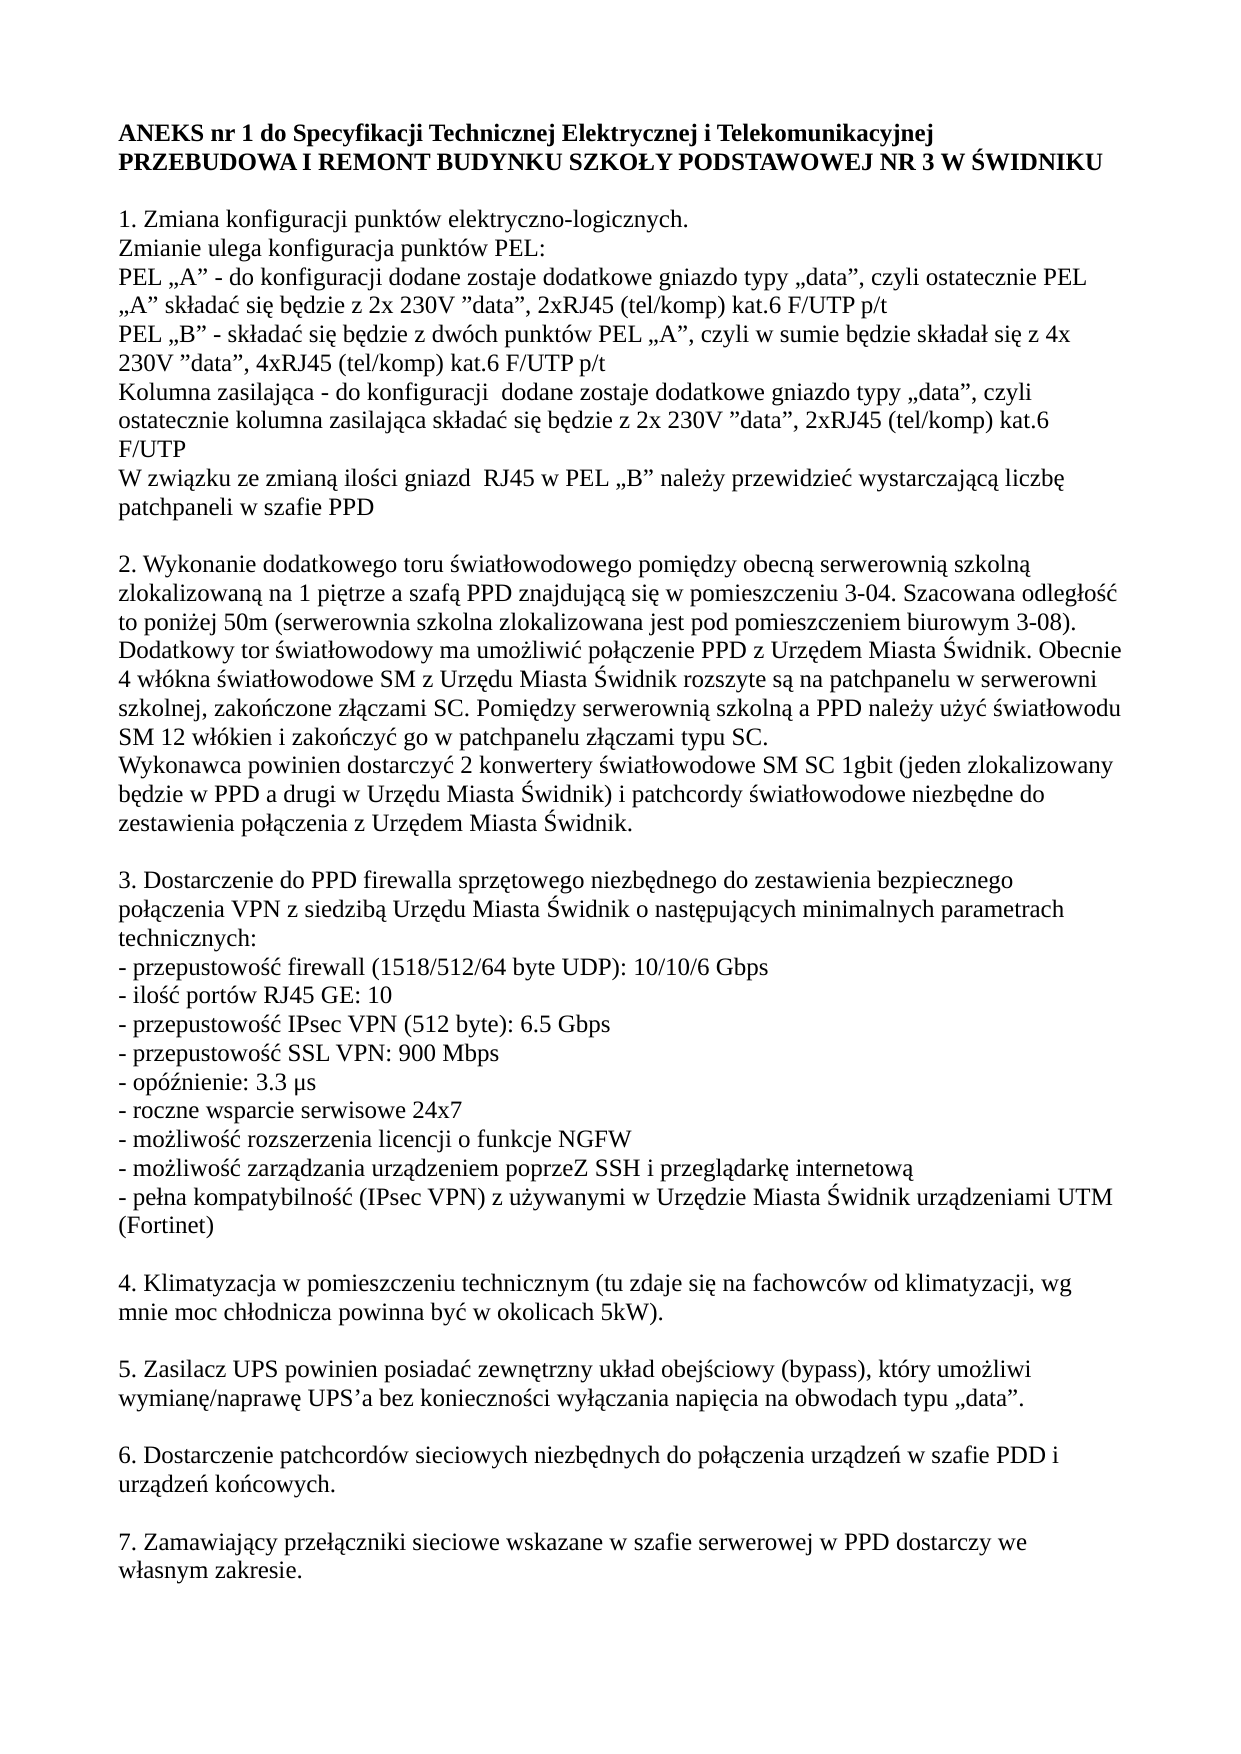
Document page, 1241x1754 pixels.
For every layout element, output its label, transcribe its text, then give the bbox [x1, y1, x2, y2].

text - możliwość zarządzania urządzeniem poprzeZ SSH i przeglądarkę internetową [118, 1153, 1122, 1182]
text - ilość portów RJ45 GE: 10 [118, 981, 1122, 1009]
text - opóźnienie: 3.3 μs [118, 1067, 1122, 1096]
text Wykonawca powinien dostarczyć 2 konwertery światłowodowe SM SC 1gbit (jeden zlokalizowany będzie w PPD a drugi w Urzędu Miasta Świdnik) i patchcordy światłowodowe niezbędne do zestawienia połączenia z Urzędem Miasta Świdnik. [118, 751, 1122, 837]
text - roczne wsparcie serwisowe 24x7 [118, 1096, 1122, 1124]
text 4. Klimatyzacja w pomieszczeniu technicznym (tu zdaje się na fachowców od klimatyzacji, wg mnie moc chłodnicza powinna być w okolicach 5kW). [118, 1268, 1122, 1326]
text - przepustowość firewall (1518/512/64 byte UDP): 10/10/6 Gbps [118, 952, 1122, 981]
text 5. Zasilacz UPS powinien posiadać zewnętrzny układ obejściowy (bypass), który umożliwi wymianę/naprawę UPS’a bez konieczności wyłączania napięcia na obwodach typu „data”. [118, 1354, 1122, 1412]
text 2. Wykonanie dodatkowego toru światłowodowego pomiędzy obecną serwerownią szkolną zlokalizowaną na 1 piętrze a szafą PPD znajdującą się w pomieszczeniu 3-04. Szacowana odległość to poniżej 50m (serwerownia szkolna zlokalizowana jest pod pomieszczeniem biurowym 3-08). Dodatkowy tor światłowodowy ma umożliwić połączenie PPD z Urzędem Miasta Świdnik. Obecnie 4 włókna światłowodowe SM z Urzędu Miasta Świdnik rozszyte są na patchpanelu w serwerowni szkolnej, zakończone złączami SC. Pomiędzy serwerownią szkolną a PPD należy użyć światłowodu SM 12 włókien i zakończyć go w patchpanelu złączami typu SC. [118, 549, 1122, 751]
text Zmianie ulega konfiguracja punktów PEL: [118, 233, 1122, 262]
text - przepustowość IPsec VPN (512 byte): 6.5 Gbps [118, 1009, 1122, 1038]
text PEL „B” - składać się będzie z dwóch punktów PEL „A”, czyli w sumie będzie składał się z 4x 230V ”data”, 4xRJ45 (tel/komp) kat.6 F/UTP p/t [118, 319, 1122, 377]
text Kolumna zasilająca - do konfiguracji dodane zostaje dodatkowe gniazdo typy „data”, czyli ostatecznie kolumna zasilająca składać się będzie z 2x 230V ”data”, 2xRJ45 (tel/komp) kat.6 F/UTP [118, 377, 1122, 463]
text - przepustowość SSL VPN: 900 Mbps [118, 1038, 1122, 1067]
text ANEKS nr 1 do Specyfikacji Technicznej Elektrycznej i Telekomunikacyjnej [118, 118, 1122, 147]
text PEL „A” - do konfiguracji dodane zostaje dodatkowe gniazdo typy „data”, czyli ostatecznie PEL „A” składać się będzie z 2x 230V ”data”, 2xRJ45 (tel/komp) kat.6 F/UTP p/t [118, 262, 1122, 319]
text - możliwość rozszerzenia licencji o funkcje NGFW [118, 1124, 1122, 1153]
text 3. Dostarczenie do PPD firewalla sprzętowego niezbędnego do zestawienia bezpiecznego połączenia VPN z siedzibą Urzędu Miasta Świdnik o następujących minimalnych parametrach technicznych: [118, 866, 1122, 952]
text 7. Zamawiający przełączniki sieciowe wskazane w szafie serwerowej w PPD dostarczy we własnym zakresie. [118, 1527, 1122, 1584]
text W związku ze zmianą ilości gniazd RJ45 w PEL „B” należy przewidzieć wystarczającą liczbę patchpaneli w szafie PPD [118, 463, 1122, 521]
text 6. Dostarczenie patchcordów sieciowych niezbędnych do połączenia urządzeń w szafie PDD i urządzeń końcowych. [118, 1441, 1122, 1498]
text - pełna kompatybilność (IPsec VPN) z używanymi w Urzędzie Miasta Świdnik urządzeniami UTM (Fortinet) [118, 1182, 1122, 1239]
text PRZEBUDOWA I REMONT BUDYNKU SZKOŁY PODSTAWOWEJ NR 3 W ŚWIDNIKU [118, 147, 1122, 176]
text 1. Zmiana konfiguracji punktów elektryczno-logicznych. [118, 204, 1122, 233]
